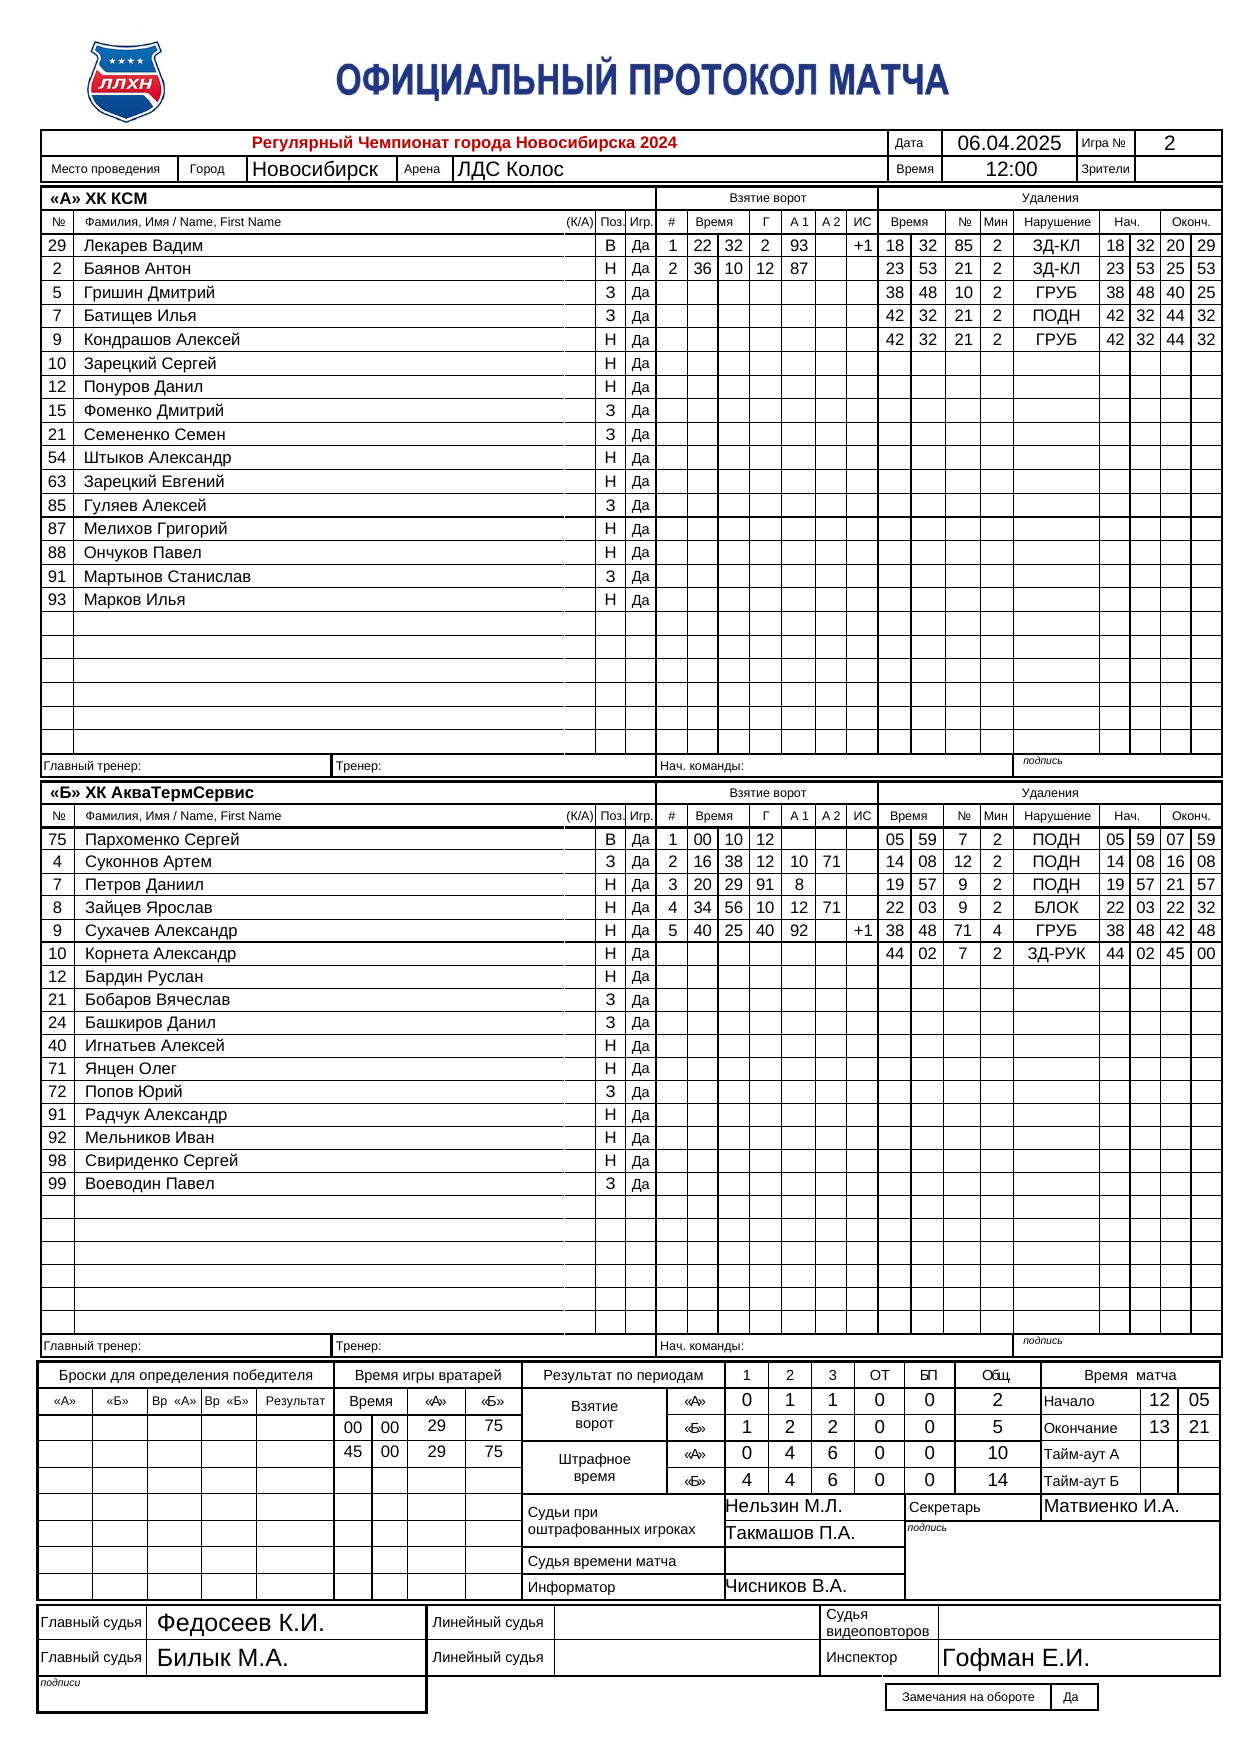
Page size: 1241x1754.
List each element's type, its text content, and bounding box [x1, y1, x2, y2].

table_cell 18 [879, 235, 910, 256]
table_cell [816, 829, 846, 849]
table_cell [1161, 376, 1190, 398]
table_cell [688, 1058, 717, 1079]
table_cell [847, 730, 877, 753]
table_cell [912, 707, 945, 729]
table_cell 32 [1131, 305, 1160, 327]
table_cell [1100, 518, 1129, 540]
table_cell [847, 1012, 877, 1033]
table_cell [565, 1127, 595, 1149]
table_cell [1131, 1242, 1160, 1264]
table_cell [626, 659, 655, 682]
table_cell [1100, 541, 1129, 564]
table_cell [816, 305, 846, 327]
table_cell [1131, 446, 1160, 469]
table_cell [657, 1104, 687, 1126]
table_cell 42 [1100, 305, 1129, 327]
table_cell Время [688, 211, 749, 233]
table_cell Да [626, 896, 655, 918]
table_cell подписи [39, 1677, 425, 1711]
table_cell [719, 989, 749, 1011]
table_cell 08 [912, 850, 943, 872]
table_cell [74, 730, 564, 753]
table_cell 2 [981, 257, 1013, 280]
table_cell [1192, 446, 1221, 469]
table_cell [816, 376, 846, 398]
table_cell [981, 1150, 1013, 1172]
table_cell 23 [1100, 257, 1129, 280]
table_cell 20 [688, 874, 717, 895]
table_cell [719, 352, 749, 374]
table_cell [750, 1196, 781, 1218]
table_cell 03 [912, 896, 943, 918]
table_cell [1161, 1058, 1190, 1079]
table_cell [981, 659, 1013, 682]
table_cell Бардин Руслан [75, 966, 564, 987]
table_cell [565, 1012, 595, 1033]
table_cell [782, 1012, 815, 1033]
table_cell Да [626, 518, 655, 540]
table_cell [847, 1058, 877, 1079]
table_cell [1131, 1311, 1160, 1333]
table_cell [750, 305, 781, 327]
table_cell Гофман Е.И. [939, 1640, 1219, 1675]
table_cell Оконч. [1161, 805, 1221, 826]
table_cell 34 [688, 896, 717, 918]
table_cell [565, 494, 595, 516]
table_cell Мин [981, 805, 1013, 826]
table_cell 72 [42, 1081, 74, 1103]
table_cell Да [626, 423, 655, 445]
table_cell [1014, 1081, 1099, 1103]
table_cell 29 [719, 874, 749, 895]
table_cell [981, 494, 1013, 516]
table_cell [879, 470, 910, 493]
table_cell [912, 636, 945, 658]
table_cell [565, 1288, 595, 1310]
table_cell Оконч. [1161, 211, 1221, 233]
table_cell [939, 1606, 1219, 1639]
table_cell [1161, 1104, 1190, 1126]
table_cell (К/А) [565, 211, 595, 233]
table_cell [879, 1150, 910, 1172]
table_cell [816, 1127, 846, 1149]
table_cell Да [626, 446, 655, 469]
table_cell Арена [398, 157, 452, 181]
table_cell [657, 1081, 687, 1103]
table_cell [1161, 636, 1190, 658]
table_cell [750, 588, 781, 611]
table_cell [565, 829, 595, 849]
table_cell [1014, 636, 1099, 658]
table_cell [1100, 1196, 1129, 1218]
table_cell Суконнов Артем [75, 850, 564, 872]
table_cell [565, 1035, 595, 1057]
table_cell [626, 1311, 655, 1333]
table_header Да [1052, 1685, 1097, 1709]
table_cell [93, 1521, 147, 1546]
table_cell [879, 565, 910, 587]
table_cell [944, 1012, 980, 1033]
table_cell [912, 541, 945, 564]
table_cell [1192, 541, 1221, 564]
table_cell [816, 966, 846, 987]
table_cell [782, 636, 815, 658]
table_cell Да [626, 1104, 655, 1126]
table_cell [981, 470, 1013, 493]
table_cell [816, 565, 846, 587]
table_cell Главный тренер: [42, 1335, 330, 1356]
table_cell 1 [726, 1415, 768, 1440]
table_cell [719, 1035, 749, 1057]
table_cell [466, 1468, 521, 1493]
table_cell [565, 352, 595, 374]
table_cell [657, 1012, 687, 1033]
table_cell [981, 1012, 1013, 1033]
table_cell [1161, 1242, 1190, 1264]
table_cell [719, 707, 749, 729]
table_cell 75 [466, 1441, 521, 1467]
table_cell [1100, 1081, 1129, 1103]
table_cell Да [626, 829, 655, 849]
table_cell № [944, 805, 980, 826]
table_cell [1014, 1196, 1099, 1218]
table_cell [1192, 1127, 1221, 1149]
table_cell Федосеев К.И. [147, 1606, 425, 1639]
table_cell [202, 1547, 256, 1573]
table_cell [847, 1219, 877, 1241]
table_cell [750, 730, 781, 753]
table_cell [816, 1242, 846, 1264]
table_cell [657, 446, 687, 469]
table_header Регулярный Чемпионат города Новосибирска 2024 [42, 131, 887, 155]
table_cell [816, 989, 846, 1011]
table_cell [782, 730, 815, 753]
table_cell [657, 376, 687, 398]
table_cell Да [626, 470, 655, 493]
table_cell [657, 470, 687, 493]
table_cell 21 [1179, 1415, 1219, 1440]
table_cell 2 [981, 328, 1013, 351]
table_cell [750, 446, 781, 469]
table_cell [93, 1547, 147, 1573]
table_cell «Б» [668, 1468, 724, 1493]
table_cell [1161, 565, 1190, 587]
table_cell [750, 1012, 781, 1033]
table_cell [565, 1173, 595, 1195]
table_cell 32 [1131, 235, 1160, 256]
table_cell [688, 281, 717, 303]
table_cell [719, 636, 749, 658]
table_cell [42, 1242, 74, 1264]
table_cell [257, 1521, 333, 1546]
table_cell [1192, 518, 1221, 540]
table_cell [782, 446, 815, 469]
table_cell «А» [668, 1442, 724, 1467]
table_header Броски для определения победителя [39, 1363, 333, 1387]
table_cell [847, 565, 877, 587]
table_cell [565, 1265, 595, 1287]
table_cell А 2 [816, 805, 846, 826]
table_cell [847, 399, 877, 422]
table_cell Время [879, 211, 945, 233]
table_cell [782, 1219, 815, 1241]
table_cell [847, 446, 877, 469]
table_cell [428, 1677, 882, 1711]
table_cell [719, 494, 749, 516]
table_cell 2 [42, 257, 73, 280]
table_cell [782, 1288, 815, 1310]
table_cell [1100, 376, 1129, 398]
table_cell [1131, 659, 1160, 682]
table_cell 7 [42, 874, 74, 895]
table_cell [816, 874, 846, 895]
table_cell [1131, 352, 1160, 374]
table_cell [626, 1196, 655, 1218]
table_cell [944, 1288, 980, 1310]
table_cell Поз. [596, 211, 625, 233]
table_cell [1192, 1196, 1221, 1218]
table_cell [39, 1468, 92, 1493]
table_cell Время [688, 805, 749, 826]
table_cell [1100, 1219, 1129, 1241]
table_cell [719, 1081, 749, 1103]
table_cell [879, 352, 910, 374]
table_cell Да [626, 257, 655, 280]
table_cell [946, 565, 980, 587]
table_cell [1161, 1035, 1190, 1057]
table_cell [1192, 399, 1221, 422]
table_cell [466, 1521, 521, 1546]
table_cell [750, 707, 781, 729]
table_cell [981, 399, 1013, 422]
table_cell [816, 1265, 846, 1287]
table_cell [596, 1265, 625, 1287]
table_cell Н [596, 518, 625, 540]
table_cell [816, 423, 846, 445]
table_cell [944, 1265, 980, 1287]
table_cell [750, 612, 781, 634]
table_cell Н [596, 588, 625, 611]
table_cell 05 [879, 829, 910, 849]
table_cell [565, 281, 595, 303]
table_cell [1100, 352, 1129, 374]
table_cell [946, 612, 980, 634]
table_cell 99 [42, 1173, 74, 1195]
table_header Взятие ворот [657, 783, 877, 803]
table_cell подпись [1014, 1335, 1221, 1356]
table_cell Да [626, 989, 655, 1011]
table_cell 44 [1161, 305, 1190, 327]
table_cell [688, 494, 717, 516]
table_cell З [596, 281, 625, 303]
table_cell Тайм-аут Б [1042, 1468, 1140, 1493]
table_cell [847, 281, 877, 303]
table_cell [657, 1265, 687, 1287]
table_cell [1192, 730, 1221, 753]
table_cell [981, 1311, 1013, 1333]
table_cell [847, 636, 877, 658]
table_cell [1192, 470, 1221, 493]
table_cell [39, 1441, 92, 1467]
table_cell [565, 850, 595, 872]
table_cell 4 [981, 920, 1013, 941]
table_cell [719, 1058, 749, 1079]
table_cell [719, 281, 749, 303]
table_cell 7 [944, 943, 980, 964]
table_cell 4 [42, 850, 74, 872]
table_cell [1100, 612, 1129, 634]
table_cell [1192, 1035, 1221, 1057]
table_cell [816, 707, 846, 729]
table_cell Игнатьев Алексей [75, 1035, 564, 1057]
table_cell [782, 281, 815, 303]
table_cell 54 [42, 446, 73, 469]
table_cell 48 [1131, 281, 1160, 303]
table_cell [912, 565, 945, 587]
table_cell 2 [981, 874, 1013, 895]
table_cell Бобаров Вячеслав [75, 989, 564, 1011]
table_cell 00 [373, 1441, 407, 1467]
table_cell [782, 588, 815, 611]
table_cell 40 [750, 920, 781, 941]
table_cell # [657, 805, 687, 826]
table_cell [565, 874, 595, 895]
table_cell [750, 470, 781, 493]
table_cell [944, 989, 980, 1011]
table_cell [596, 683, 625, 706]
table_cell 1 [657, 235, 687, 256]
table_cell [148, 1547, 201, 1573]
table_cell [719, 683, 749, 706]
table_cell Н [596, 446, 625, 469]
table_cell [1192, 636, 1221, 658]
table_cell [657, 328, 687, 351]
table_cell [782, 1058, 815, 1079]
table_cell Да [626, 541, 655, 564]
table_cell «А» [39, 1389, 92, 1413]
table_cell Начало [1042, 1389, 1140, 1413]
table_cell [1131, 423, 1160, 445]
table_cell [847, 943, 877, 964]
table_cell В [596, 829, 625, 849]
table_cell [596, 612, 625, 634]
table_cell [626, 707, 655, 729]
table_cell З [596, 1173, 625, 1195]
table_cell [1100, 1265, 1129, 1287]
table_cell [1192, 494, 1221, 516]
table_cell [657, 612, 687, 634]
table_cell [750, 1311, 781, 1333]
table_cell [565, 966, 595, 987]
table_cell 22 [688, 235, 717, 256]
table_cell [1192, 1219, 1221, 1241]
table_cell Н [596, 1104, 625, 1126]
table_cell [657, 1196, 687, 1218]
table_cell Время [889, 157, 941, 181]
table_cell [93, 1416, 147, 1440]
table_cell [1100, 494, 1129, 516]
table_cell [879, 1035, 910, 1057]
table_cell [596, 659, 625, 682]
table_cell 59 [1131, 829, 1160, 849]
table_cell [42, 612, 73, 634]
table_cell [657, 494, 687, 516]
table_cell [719, 518, 749, 540]
table_cell 4 [769, 1442, 811, 1467]
table_cell 23 [879, 257, 910, 280]
table_cell 57 [912, 874, 943, 895]
table_cell [816, 257, 846, 280]
table_cell [912, 1058, 943, 1079]
table_cell [1131, 541, 1160, 564]
table_cell 93 [782, 235, 815, 256]
table_cell [657, 352, 687, 374]
table_cell Сухачев Александр [75, 920, 564, 941]
table_cell [688, 1081, 717, 1103]
table_cell [657, 1311, 687, 1333]
table_cell [719, 423, 749, 445]
table_cell [912, 989, 943, 1011]
table_cell [750, 541, 781, 564]
table_cell 5 [956, 1415, 1040, 1440]
table_cell [879, 1311, 910, 1333]
table_cell ГРУБ [1014, 920, 1099, 941]
table_cell [981, 636, 1013, 658]
table_cell Да [626, 1127, 655, 1149]
table_cell [565, 920, 595, 941]
table_cell [688, 399, 717, 422]
table_cell Главный судья [39, 1606, 146, 1639]
table_cell [946, 659, 980, 682]
table_cell [42, 683, 73, 706]
table_cell Батищев Илья [74, 305, 564, 327]
table_cell [847, 470, 877, 493]
table_cell № [946, 211, 980, 233]
table_cell [1192, 966, 1221, 987]
table_cell [912, 518, 945, 540]
table_cell [688, 352, 717, 374]
table_cell [847, 1104, 877, 1126]
table_cell [1100, 423, 1129, 445]
table_cell 2 [657, 850, 687, 872]
table_cell [981, 730, 1013, 753]
table_cell [750, 494, 781, 516]
table_cell [688, 636, 717, 658]
table_cell 21 [946, 328, 980, 351]
table_cell 08 [1192, 850, 1221, 872]
table_cell 10 [719, 257, 749, 280]
table_cell Да [626, 874, 655, 895]
table_cell +1 [847, 235, 877, 256]
table_cell [782, 1196, 815, 1218]
table_header 3 [812, 1363, 854, 1387]
table_cell 91 [42, 1104, 74, 1126]
table_cell [148, 1494, 201, 1520]
table_cell 16 [1161, 850, 1190, 872]
table_cell [1131, 989, 1160, 1011]
table_cell Главный тренер: [42, 755, 330, 776]
table_cell [847, 896, 877, 918]
table_cell Да [626, 1058, 655, 1079]
table_cell 2 [981, 943, 1013, 964]
table_cell [39, 1494, 92, 1520]
table_cell [750, 659, 781, 682]
table_cell [335, 1547, 371, 1573]
table_cell [596, 636, 625, 658]
table_cell [879, 1173, 910, 1195]
table_cell 38 [1100, 281, 1129, 303]
table_cell [565, 636, 595, 658]
table_cell [879, 423, 910, 445]
table_cell [39, 1574, 92, 1599]
table_cell 12:00 [943, 157, 1076, 181]
table_cell [202, 1468, 256, 1493]
table_cell [1192, 1311, 1221, 1333]
table_cell [1100, 1127, 1129, 1149]
table_cell 71 [42, 1058, 74, 1079]
table_cell [944, 1196, 980, 1218]
table_cell 7 [944, 829, 980, 849]
table_cell 44 [879, 943, 910, 964]
table_cell [148, 1468, 201, 1493]
table_cell 4 [726, 1468, 768, 1493]
table_cell [1014, 1242, 1099, 1264]
table_cell [373, 1468, 407, 1493]
table_cell Зарецкий Сергей [74, 352, 564, 374]
table_cell [1161, 494, 1190, 516]
table_cell 6 [812, 1442, 854, 1467]
table_header «Б» ХК АкваТермСервис [42, 783, 655, 803]
table_cell 98 [42, 1150, 74, 1172]
table_cell [847, 989, 877, 1011]
table_cell [719, 1173, 749, 1195]
table_cell 12 [782, 896, 815, 918]
table_cell 93 [42, 588, 73, 611]
table_cell 42 [1100, 328, 1129, 351]
table_cell [1100, 636, 1129, 658]
table_cell 15 [42, 399, 73, 422]
table_cell З [596, 850, 625, 872]
table_cell [1192, 1012, 1221, 1033]
table_cell Игр. [626, 211, 655, 233]
table_cell [847, 966, 877, 987]
table_cell 44 [1161, 328, 1190, 351]
table_cell 12 [42, 966, 74, 987]
table_cell 03 [1131, 896, 1160, 918]
table_cell [981, 1081, 1013, 1103]
table_cell [750, 1242, 781, 1264]
table_cell [847, 423, 877, 445]
table_cell [1100, 966, 1129, 987]
table_cell [981, 423, 1013, 445]
table_cell [981, 1219, 1013, 1241]
table_cell А 1 [782, 805, 815, 826]
table_header Удаления [879, 188, 1221, 209]
table_cell 87 [42, 518, 73, 540]
table_cell [782, 989, 815, 1011]
table_cell З [596, 1081, 625, 1103]
table_cell [719, 1219, 749, 1241]
table_cell Да [626, 565, 655, 587]
table_cell [565, 565, 595, 587]
table_cell [750, 943, 781, 964]
table_cell [39, 1547, 92, 1573]
table_cell 2 [981, 829, 1013, 849]
table_cell 2 [956, 1389, 1040, 1413]
table_cell [816, 636, 846, 658]
table_cell [1100, 730, 1129, 753]
table_cell [1099, 1682, 1220, 1711]
table_cell [981, 376, 1013, 398]
table_cell [1161, 1081, 1190, 1103]
table_cell [1161, 518, 1190, 540]
table_cell [981, 1035, 1013, 1057]
table_cell [565, 328, 595, 351]
table_cell [750, 1104, 781, 1126]
table_cell 7 [42, 305, 73, 327]
table_cell [912, 1196, 943, 1218]
table_cell 32 [1192, 328, 1221, 351]
table_cell [946, 494, 980, 516]
table_cell Инспектор [821, 1640, 938, 1675]
table_cell Зрители [1078, 157, 1134, 181]
table_cell 14 [1100, 850, 1129, 872]
table_cell [335, 1494, 371, 1520]
table_cell [257, 1468, 333, 1493]
table_cell [719, 565, 749, 587]
table_cell 29 [408, 1441, 465, 1467]
table_cell [816, 1012, 846, 1033]
table_cell [912, 659, 945, 682]
table_cell ПОДН [1014, 305, 1099, 327]
table_cell [1192, 1265, 1221, 1287]
table_cell В [596, 235, 625, 256]
table_cell [1192, 1058, 1221, 1079]
table_cell [565, 446, 595, 469]
table_cell [1161, 1150, 1190, 1172]
table_cell 48 [912, 281, 945, 303]
table_cell [944, 1127, 980, 1149]
table_cell 13 [1141, 1415, 1177, 1440]
table_cell [202, 1441, 256, 1467]
table_cell [816, 399, 846, 422]
table_cell Главный судья [39, 1640, 146, 1675]
table_cell Радчук Александр [75, 1104, 564, 1126]
table_cell Вр «А» [148, 1389, 201, 1413]
table_cell 40 [688, 920, 717, 941]
table_cell [816, 1104, 846, 1126]
table_cell [626, 1288, 655, 1310]
table_cell [879, 730, 910, 753]
table_cell [1131, 730, 1160, 753]
table_cell 16 [688, 850, 717, 872]
table_cell ЗД-КЛ [1014, 235, 1099, 256]
table_cell [565, 541, 595, 564]
table_cell [596, 1242, 625, 1264]
table_cell [626, 612, 655, 634]
table_cell [912, 1288, 943, 1310]
table_cell [879, 446, 910, 469]
table_cell [565, 730, 595, 753]
table_cell [816, 235, 846, 256]
table_cell [42, 1288, 74, 1310]
table_cell [1179, 1468, 1219, 1493]
table_cell [782, 1127, 815, 1149]
table_cell [1014, 966, 1099, 987]
table_cell [657, 305, 687, 327]
table_cell [719, 305, 749, 327]
table_cell [657, 730, 687, 753]
table_cell [688, 470, 717, 493]
table_cell [1014, 518, 1099, 540]
table_cell [879, 1081, 910, 1103]
table_cell [944, 1150, 980, 1172]
table_cell [657, 1219, 687, 1241]
table_cell [408, 1468, 465, 1493]
table_cell 1 [812, 1389, 854, 1413]
table_cell 71 [816, 850, 846, 872]
table_cell [879, 707, 910, 729]
table_cell [782, 305, 815, 327]
table_cell [688, 1127, 717, 1149]
table_cell [335, 1521, 371, 1546]
table_cell [688, 1311, 717, 1333]
table_cell Да [626, 1012, 655, 1033]
table_cell [1192, 683, 1221, 706]
table_cell [750, 989, 781, 1011]
table_cell [816, 1196, 846, 1218]
table_cell [944, 1311, 980, 1333]
table_cell [782, 1173, 815, 1195]
table_cell [946, 636, 980, 658]
table_cell 10 [956, 1442, 1040, 1467]
table_cell 20 [1161, 235, 1190, 256]
table_cell [782, 612, 815, 634]
table_cell [202, 1416, 256, 1440]
table_cell 38 [1100, 920, 1129, 941]
table_cell 0 [905, 1415, 954, 1440]
table_cell Пархоменко Сергей [75, 829, 564, 849]
table_cell 63 [42, 470, 73, 493]
table_cell [847, 1242, 877, 1264]
table_cell Нач. [1100, 805, 1160, 826]
table_cell Время [335, 1389, 407, 1413]
table_cell Линейный судья [428, 1606, 554, 1639]
table_cell [657, 1288, 687, 1310]
table_cell [688, 423, 717, 445]
table_cell [555, 1606, 819, 1639]
table_cell ЗД-РУК [1014, 943, 1099, 964]
table_cell ИС [847, 211, 877, 233]
table_cell [688, 1150, 717, 1172]
table_cell [1131, 494, 1160, 516]
table_cell [912, 1104, 943, 1126]
table_cell [750, 683, 781, 706]
table_cell Мелихов Григорий [74, 518, 564, 540]
table_cell [782, 518, 815, 540]
table_cell Тренер: [333, 1335, 655, 1356]
table_cell [879, 494, 910, 516]
table_cell [657, 943, 687, 964]
table_cell [688, 588, 717, 611]
table_cell [1100, 1311, 1129, 1333]
table_cell «Б » [466, 1389, 521, 1413]
table_cell З [596, 494, 625, 516]
table_cell [1161, 612, 1190, 634]
table_cell [373, 1494, 407, 1520]
table_cell подпись [1014, 755, 1221, 776]
table_cell [565, 588, 595, 611]
table_cell [912, 470, 945, 493]
table_header БП [905, 1363, 954, 1387]
table_cell [565, 1104, 595, 1126]
table_cell Да [626, 305, 655, 327]
table_cell [981, 541, 1013, 564]
table_cell [1100, 1150, 1129, 1172]
table_cell [847, 1150, 877, 1172]
table_cell [912, 1242, 943, 1264]
table_cell [1014, 1058, 1099, 1079]
table_header 2 [1136, 131, 1221, 155]
table_cell [596, 730, 625, 753]
table_cell [847, 874, 877, 895]
table_cell [1131, 1288, 1160, 1310]
table_cell [719, 1150, 749, 1172]
table_cell 21 [42, 423, 73, 445]
table_cell Да [626, 1081, 655, 1103]
table_cell 42 [1161, 920, 1190, 941]
table_cell [39, 1521, 92, 1546]
table_cell [981, 1173, 1013, 1195]
table_cell 00 [335, 1416, 371, 1440]
table_cell 21 [946, 257, 980, 280]
table_cell 32 [1192, 305, 1221, 327]
table_cell 25 [719, 920, 749, 941]
table_cell [565, 470, 595, 493]
table_cell [879, 1012, 910, 1033]
table_cell [719, 588, 749, 611]
table_cell [1014, 707, 1099, 729]
table_cell [946, 376, 980, 398]
table_cell [335, 1468, 371, 1493]
table_cell Штыков Александр [74, 446, 564, 469]
table_cell 12 [1141, 1389, 1177, 1413]
table_cell [1192, 1173, 1221, 1195]
table_cell [912, 1127, 943, 1149]
table_cell Тренер: [333, 755, 655, 776]
table_cell Результат [257, 1389, 333, 1413]
table_cell [946, 730, 980, 753]
table_cell [816, 1288, 846, 1310]
table_cell [782, 1081, 815, 1103]
table_cell подпись [906, 1522, 1219, 1599]
table_cell [1131, 1012, 1160, 1033]
table_cell [466, 1547, 521, 1573]
table_cell [981, 352, 1013, 374]
table_cell [565, 1150, 595, 1172]
table_cell [912, 1311, 943, 1333]
table_cell [750, 1219, 781, 1241]
table_cell 32 [912, 235, 945, 256]
table_cell [750, 1127, 781, 1149]
table_cell [750, 1173, 781, 1195]
table_cell Место проведения [42, 157, 177, 181]
table_header Общ. [956, 1363, 1040, 1387]
table_cell [1161, 1173, 1190, 1195]
table_cell [657, 1127, 687, 1149]
table_cell 0 [726, 1389, 768, 1413]
table_cell [1192, 1150, 1221, 1172]
table_cell [750, 636, 781, 658]
table_cell Г [750, 805, 781, 826]
table_cell [1161, 446, 1190, 469]
table_cell 53 [912, 257, 945, 280]
table_cell [750, 565, 781, 587]
table_cell [688, 518, 717, 540]
table_cell [657, 518, 687, 540]
table_cell [1192, 423, 1221, 445]
table_cell [565, 1058, 595, 1079]
table_cell [1100, 1012, 1129, 1033]
table_cell [1131, 588, 1160, 611]
table_cell [1014, 612, 1099, 634]
table_cell [912, 446, 945, 469]
table_cell [1192, 352, 1221, 374]
table_cell 29 [1192, 235, 1221, 256]
table_cell [93, 1494, 147, 1520]
table_cell [981, 1196, 1013, 1218]
table_cell 38 [879, 920, 910, 941]
table_cell [1014, 399, 1099, 422]
table_cell № [42, 805, 74, 826]
table_cell [1014, 494, 1099, 516]
table_cell Да [626, 352, 655, 374]
table_cell А 2 [816, 211, 846, 233]
table_cell Время [879, 805, 943, 826]
table_cell Да [626, 399, 655, 422]
table_header 2 [769, 1363, 811, 1387]
table_cell 19 [1100, 874, 1129, 895]
table_cell [816, 1150, 846, 1172]
table_cell [1131, 1173, 1160, 1195]
table_cell [912, 588, 945, 611]
table_cell 9 [42, 920, 74, 941]
table_cell [816, 683, 846, 706]
table_cell [719, 730, 749, 753]
table_cell Да [626, 281, 655, 303]
table_cell [688, 612, 717, 634]
table_cell [565, 376, 595, 398]
table_cell [816, 1058, 846, 1079]
table_cell [981, 683, 1013, 706]
table_cell 2 [981, 896, 1013, 918]
table_cell [202, 1521, 256, 1546]
table_cell Чисников В.А. [726, 1575, 904, 1599]
table_cell Да [626, 328, 655, 351]
table_cell 00 [373, 1416, 407, 1440]
table_cell З [596, 1012, 625, 1033]
table_cell [688, 1173, 717, 1195]
table_cell [1192, 1104, 1221, 1126]
table_cell 24 [42, 1012, 74, 1033]
table_cell Линейный судья [428, 1640, 554, 1675]
table_cell [1131, 565, 1160, 587]
table_cell [1192, 565, 1221, 587]
table_cell [257, 1416, 333, 1440]
table_cell 45 [335, 1441, 371, 1467]
table_cell [750, 1035, 781, 1057]
table_cell Матвиенко И.А. [1042, 1495, 1219, 1520]
table_cell 87 [782, 257, 815, 280]
table_cell [1192, 989, 1221, 1011]
table_cell [565, 399, 595, 422]
table_cell [719, 541, 749, 564]
table_cell [688, 1012, 717, 1033]
table_cell [75, 1311, 564, 1333]
table_cell [912, 1265, 943, 1287]
table_cell [847, 541, 877, 564]
table_cell [879, 989, 910, 1011]
table_cell [148, 1416, 201, 1440]
table_cell 42 [879, 328, 910, 351]
table_cell 19 [879, 874, 910, 895]
table_cell [782, 494, 815, 516]
table_cell [657, 989, 687, 1011]
table_cell [1014, 376, 1099, 398]
table_cell [981, 446, 1013, 469]
table_cell [750, 376, 781, 398]
table_cell [912, 1035, 943, 1057]
table_cell [847, 659, 877, 682]
table_cell [466, 1494, 521, 1520]
table_cell «А» [668, 1389, 724, 1413]
table_cell 45 [1161, 943, 1190, 964]
table_cell [719, 1288, 749, 1310]
table_cell [782, 470, 815, 493]
table_cell [782, 1035, 815, 1057]
table_cell ЛДС Колос [454, 157, 887, 181]
table_cell 2 [981, 281, 1013, 303]
table_cell З [596, 399, 625, 422]
table_header Результат по периодам [523, 1363, 724, 1387]
table_cell [1100, 565, 1129, 587]
table_cell [1131, 1150, 1160, 1172]
table_cell [1161, 470, 1190, 493]
table_cell [879, 612, 910, 634]
table_cell 10 [719, 829, 749, 849]
table_cell Да [626, 943, 655, 964]
table_cell 22 [1161, 896, 1190, 918]
table_cell [750, 281, 781, 303]
table_cell [93, 1468, 147, 1493]
table_cell Нарушение [1014, 805, 1099, 826]
table_cell [42, 707, 73, 729]
table_cell 32 [1131, 328, 1160, 351]
table_cell [719, 470, 749, 493]
table_cell [42, 659, 73, 682]
table_cell 8 [782, 874, 815, 895]
table_cell [847, 1288, 877, 1310]
table_cell [847, 850, 877, 872]
table_cell Да [626, 1173, 655, 1195]
table_cell [148, 1441, 201, 1467]
table_header 06.04.2025 [943, 131, 1076, 155]
table_cell З [596, 423, 625, 445]
table_cell [719, 1265, 749, 1287]
table_cell [373, 1574, 407, 1599]
table_cell [782, 328, 815, 351]
table_cell 10 [750, 896, 781, 918]
table_cell 07 [1161, 829, 1190, 849]
table_cell [688, 966, 717, 987]
table_cell [782, 352, 815, 374]
table_cell 38 [879, 281, 910, 303]
table_cell [1131, 470, 1160, 493]
table_cell [912, 399, 945, 422]
table_cell 53 [1131, 257, 1160, 280]
table_cell [408, 1494, 465, 1520]
table_cell 14 [879, 850, 910, 872]
table_cell [912, 1081, 943, 1103]
table_cell 85 [946, 235, 980, 256]
table_cell [565, 305, 595, 327]
table_cell Зарецкий Евгений [74, 470, 564, 493]
table_cell [75, 1196, 564, 1218]
table_cell [879, 588, 910, 611]
table_cell 25 [1192, 281, 1221, 303]
table_cell [1161, 707, 1190, 729]
table_cell [74, 612, 564, 634]
table_cell [657, 636, 687, 658]
table_cell [944, 1219, 980, 1241]
table_cell [912, 1173, 943, 1195]
table_cell 05 [1179, 1389, 1219, 1413]
table_cell [719, 446, 749, 469]
table_cell [1014, 659, 1099, 682]
table_cell Фамилия, Имя / Name, First Name [75, 805, 565, 826]
table_cell 32 [912, 328, 945, 351]
table_cell [944, 1242, 980, 1264]
table_cell [816, 1219, 846, 1241]
table_cell [408, 1521, 465, 1546]
table_cell [1100, 1288, 1129, 1310]
table_cell [688, 1242, 717, 1264]
table_cell 91 [42, 565, 73, 587]
table_cell [981, 1265, 1013, 1287]
table_cell [1141, 1441, 1177, 1467]
table_cell [1161, 423, 1190, 445]
table_cell Мартынов Станислав [74, 565, 564, 587]
table_cell [750, 423, 781, 445]
table_cell [1014, 1219, 1099, 1241]
table_cell 57 [1192, 874, 1221, 895]
table_cell Зайцев Ярослав [75, 896, 564, 918]
table_cell 9 [42, 328, 73, 351]
table_cell [1014, 1104, 1099, 1126]
table_cell Баянов Антон [74, 257, 564, 280]
table_cell [879, 1265, 910, 1287]
table_cell [946, 707, 980, 729]
table_cell Н [596, 896, 625, 918]
table_cell 12 [750, 829, 781, 849]
table_cell Да [626, 494, 655, 516]
table_cell [565, 1311, 595, 1333]
table_cell [847, 1173, 877, 1195]
table_cell [981, 989, 1013, 1011]
table_cell 0 [905, 1468, 954, 1493]
table_cell [1014, 730, 1099, 753]
table_cell 48 [912, 920, 943, 941]
table_cell Кондрашов Алексей [74, 328, 564, 351]
table_cell «Б» [668, 1415, 724, 1440]
table_cell [719, 1104, 749, 1126]
table_cell 71 [944, 920, 980, 941]
table_cell [1192, 1288, 1221, 1310]
table_cell [1014, 1012, 1099, 1033]
table_cell 40 [1161, 281, 1190, 303]
table_cell [816, 943, 846, 964]
table_cell [750, 1288, 781, 1310]
table_cell [1014, 1173, 1099, 1195]
table_cell [816, 612, 846, 634]
table_cell [847, 376, 877, 398]
table_cell [1131, 1219, 1160, 1241]
table_cell 0 [905, 1442, 954, 1467]
table_cell Игр. [626, 805, 655, 826]
table_cell [1100, 1058, 1129, 1079]
table_cell Поз. [596, 805, 625, 826]
table_cell [1161, 966, 1190, 987]
table_header Взятие ворот [657, 188, 877, 209]
table_cell [981, 1104, 1013, 1126]
table_cell [1014, 989, 1099, 1011]
table_cell Взятие ворот [523, 1389, 666, 1440]
table_cell 2 [769, 1415, 811, 1440]
table_cell Н [596, 874, 625, 895]
table_cell [657, 1173, 687, 1195]
table_cell [626, 1265, 655, 1287]
table_cell Ончуков Павел [74, 541, 564, 564]
table_cell [847, 328, 877, 351]
table_cell 75 [466, 1416, 521, 1440]
table_cell 59 [1192, 829, 1221, 849]
table_cell [1131, 376, 1160, 398]
table_cell Свириденко Сергей [75, 1150, 564, 1172]
table_cell [1161, 1288, 1190, 1310]
table_cell [1100, 1035, 1129, 1057]
table_cell Да [626, 920, 655, 941]
table_cell «А» [408, 1389, 465, 1413]
table_cell 29 [408, 1416, 465, 1440]
table_cell [879, 966, 910, 987]
table_cell [750, 966, 781, 987]
table_cell # [657, 211, 687, 233]
table_cell [1161, 659, 1190, 682]
table_cell [657, 683, 687, 706]
table_cell Марков Илья [74, 588, 564, 611]
table_cell [1100, 399, 1129, 422]
table_cell Н [596, 470, 625, 493]
table_cell [1014, 352, 1099, 374]
table_cell [626, 1219, 655, 1241]
table_cell [981, 612, 1013, 634]
table_cell [565, 896, 595, 918]
table_cell [1161, 1012, 1190, 1033]
table_cell [74, 683, 564, 706]
table_cell Да [626, 1035, 655, 1057]
table_cell [912, 683, 945, 706]
table_cell [1131, 683, 1160, 706]
table_cell [782, 399, 815, 422]
table_cell [1161, 683, 1190, 706]
table_cell [373, 1547, 407, 1573]
table_cell [466, 1574, 521, 1599]
table_cell [879, 1196, 910, 1218]
table_cell Н [596, 920, 625, 941]
table_cell [688, 376, 717, 398]
table_cell [944, 1104, 980, 1126]
table_cell [1192, 1081, 1221, 1103]
table_header Дата [889, 131, 941, 155]
table_cell Да [626, 850, 655, 872]
table_cell [944, 1173, 980, 1195]
table_cell [1161, 588, 1190, 611]
table_cell [626, 636, 655, 658]
table_cell [912, 352, 945, 374]
table_cell 5 [42, 281, 73, 303]
table_cell [981, 1058, 1013, 1079]
table_cell 9 [944, 874, 980, 895]
table_cell [565, 943, 595, 964]
table_cell 3 [657, 874, 687, 895]
table_cell 10 [42, 943, 74, 964]
table_header Удаления [879, 783, 1221, 803]
table_cell [946, 518, 980, 540]
table_cell 71 [816, 896, 846, 918]
table_cell Тайм-аут А [1042, 1441, 1140, 1467]
table_cell 91 [750, 874, 781, 895]
table_cell 0 [905, 1389, 954, 1413]
table_cell [688, 446, 717, 469]
table_cell З [596, 305, 625, 327]
table_cell Новосибирск [248, 157, 396, 181]
table_cell [981, 1242, 1013, 1264]
table_cell [657, 399, 687, 422]
table_cell [148, 1521, 201, 1546]
table_cell 4 [769, 1468, 811, 1493]
table_cell [626, 730, 655, 753]
table_cell 40 [42, 1035, 74, 1057]
table_cell 32 [912, 305, 945, 327]
table_cell Петров Даниил [75, 874, 564, 895]
table_cell Н [596, 328, 625, 351]
table_cell [719, 659, 749, 682]
table_cell [1131, 966, 1160, 987]
table_cell [816, 1311, 846, 1333]
table_cell [1161, 352, 1190, 374]
table_cell [981, 1288, 1013, 1310]
table_cell 25 [1161, 257, 1190, 280]
table_cell [879, 541, 910, 564]
table_cell Нач. команды: [657, 1335, 1012, 1356]
table_cell [816, 920, 846, 941]
table_cell 02 [912, 943, 943, 964]
table_cell [912, 730, 945, 753]
table_cell [1014, 1150, 1099, 1172]
table_cell [879, 1058, 910, 1079]
table_cell 1 [769, 1389, 811, 1413]
table_cell [596, 1288, 625, 1310]
table_cell [1014, 565, 1099, 587]
table_cell 12 [750, 257, 781, 280]
table_cell [750, 399, 781, 422]
table_cell А 1 [782, 211, 815, 233]
table_cell 9 [944, 896, 980, 918]
table_cell [1192, 612, 1221, 634]
table_cell [847, 494, 877, 516]
table_cell 59 [912, 829, 943, 849]
table_cell [408, 1574, 465, 1599]
table_cell [946, 352, 980, 374]
table_cell [816, 541, 846, 564]
table_cell Фамилия, Имя / Name, First Name [74, 211, 565, 233]
table_header Игра № [1078, 131, 1134, 155]
table_cell [1161, 1196, 1190, 1218]
table_cell 00 [688, 829, 717, 849]
table_cell [1014, 1288, 1099, 1310]
table_cell [75, 1242, 564, 1264]
table_cell 44 [1100, 943, 1129, 964]
table_cell 92 [42, 1127, 74, 1149]
table_cell [657, 1058, 687, 1079]
table_cell Да [626, 588, 655, 611]
table_cell 00 [1192, 943, 1221, 964]
table_cell [946, 588, 980, 611]
table_cell [1014, 1035, 1099, 1057]
table_cell [816, 1035, 846, 1057]
table_cell [657, 966, 687, 987]
table_cell [1014, 541, 1099, 564]
table_cell [1136, 157, 1221, 181]
table_cell [1100, 588, 1129, 611]
table_cell [1192, 707, 1221, 729]
table_cell Нарушение [1014, 211, 1099, 233]
table_cell 85 [42, 494, 73, 516]
table_cell 88 [42, 541, 73, 564]
table_cell 57 [1131, 874, 1160, 895]
table_cell [981, 707, 1013, 729]
table_cell [1131, 1265, 1160, 1287]
table_cell [1161, 989, 1190, 1011]
table_cell 2 [657, 257, 687, 280]
table_cell [816, 659, 846, 682]
table_cell [1131, 1104, 1160, 1126]
table_cell [75, 1265, 564, 1287]
table_cell [912, 494, 945, 516]
table_cell [688, 943, 717, 964]
table_cell [688, 707, 717, 729]
table_cell [1131, 707, 1160, 729]
table_cell 21 [1161, 874, 1190, 895]
table_cell [719, 1012, 749, 1033]
table_cell [408, 1547, 465, 1573]
table_cell [847, 1035, 877, 1057]
table_cell ИС [847, 805, 877, 826]
table_cell [946, 423, 980, 445]
table_cell 8 [42, 896, 74, 918]
table_cell Г [750, 211, 781, 233]
table_cell [946, 399, 980, 422]
table_cell Н [596, 1127, 625, 1149]
table_cell [555, 1640, 819, 1675]
table_cell [847, 352, 877, 374]
table_cell [816, 281, 846, 303]
table_cell [1014, 423, 1099, 445]
table_cell [981, 588, 1013, 611]
table_cell 0 [855, 1468, 904, 1493]
table_cell ГРУБ [1014, 328, 1099, 351]
table_cell [626, 683, 655, 706]
table_cell Н [596, 943, 625, 964]
table_cell 0 [855, 1389, 904, 1413]
table_cell [373, 1521, 407, 1546]
table_cell 29 [42, 235, 73, 256]
table_cell 2 [750, 235, 781, 256]
table_cell [1014, 1127, 1099, 1149]
table_cell [944, 966, 980, 987]
table_cell [782, 423, 815, 445]
table_cell [847, 1311, 877, 1333]
table_cell [847, 683, 877, 706]
table_cell [565, 659, 595, 682]
table_cell [1131, 518, 1160, 540]
table_cell Гуляев Алексей [74, 494, 564, 516]
table_cell [1161, 399, 1190, 422]
table_cell [596, 707, 625, 729]
table_cell 12 [750, 850, 781, 872]
table_cell Н [596, 1058, 625, 1079]
table_cell [912, 966, 943, 987]
table_cell [816, 446, 846, 469]
table_cell 32 [1192, 896, 1221, 918]
table_cell [782, 829, 815, 849]
table_cell 05 [1100, 829, 1129, 849]
table_cell [1014, 470, 1099, 493]
table_cell [1014, 446, 1099, 469]
table_cell [657, 659, 687, 682]
table_cell [688, 1035, 717, 1057]
table_cell ПОДН [1014, 829, 1099, 849]
table_cell [981, 518, 1013, 540]
table_cell [847, 1196, 877, 1218]
table_cell [1100, 446, 1129, 469]
table_cell [816, 1081, 846, 1103]
table_cell [719, 1196, 749, 1218]
table_cell [719, 1127, 749, 1149]
table_cell 08 [1131, 850, 1160, 872]
table_cell [750, 328, 781, 351]
table_cell [879, 1288, 910, 1310]
table_cell Да [626, 966, 655, 987]
table_cell [75, 1219, 564, 1241]
table_cell Н [596, 1035, 625, 1057]
table_cell [1014, 683, 1099, 706]
table_cell [93, 1574, 147, 1599]
table_cell [879, 659, 910, 682]
table_cell [1141, 1468, 1177, 1493]
table_cell 56 [719, 896, 749, 918]
table_header 1 [726, 1363, 768, 1387]
table_cell [565, 683, 595, 706]
table_cell [750, 1058, 781, 1079]
table_cell Лекарев Вадим [74, 235, 564, 256]
table_cell Билык М.А. [147, 1640, 425, 1675]
table_header Время матча [1042, 1363, 1219, 1387]
table_cell [816, 518, 846, 540]
table_cell [565, 989, 595, 1011]
table_cell 48 [1131, 920, 1160, 941]
table_cell [879, 636, 910, 658]
table_cell [847, 1265, 877, 1287]
table_cell [912, 423, 945, 445]
table_cell Секретарь [906, 1495, 1040, 1520]
table_cell [565, 612, 595, 634]
table_cell [148, 1574, 201, 1599]
table_cell [782, 659, 815, 682]
table_cell [782, 966, 815, 987]
table_cell [1192, 376, 1221, 398]
table_cell [1161, 1127, 1190, 1149]
table_cell [688, 1196, 717, 1218]
table_cell [688, 730, 717, 753]
table_cell [1100, 683, 1129, 706]
table_cell [981, 1127, 1013, 1149]
table_header ОТ [855, 1363, 904, 1387]
table_cell [565, 1196, 595, 1218]
table_cell ПОДН [1014, 850, 1099, 872]
table_cell Фоменко Дмитрий [74, 399, 564, 422]
table_cell [657, 281, 687, 303]
table_cell [847, 1081, 877, 1103]
table_cell З [596, 565, 625, 587]
table_cell «Б» [93, 1389, 147, 1413]
table_cell Корнета Александр [75, 943, 564, 964]
table_cell 12 [944, 850, 980, 872]
table_cell Н [596, 1150, 625, 1172]
table_cell [782, 1242, 815, 1264]
table_cell [1179, 1441, 1219, 1467]
table_cell 10 [782, 850, 815, 872]
table_cell [42, 1219, 74, 1241]
table_cell [565, 1081, 595, 1103]
table_cell [565, 518, 595, 540]
table_cell [688, 1104, 717, 1126]
table_cell [1100, 659, 1129, 682]
table_cell [565, 423, 595, 445]
table_cell [1100, 707, 1129, 729]
table_cell Такмашов П.А. [726, 1521, 904, 1546]
table_cell [879, 1127, 910, 1149]
table_cell [816, 328, 846, 351]
table_cell [847, 612, 877, 634]
table_cell [688, 683, 717, 706]
table_cell Нач. [1100, 211, 1160, 233]
table_cell [944, 1081, 980, 1103]
table_cell Мельников Иван [75, 1127, 564, 1149]
table_cell [1131, 1196, 1160, 1218]
table_cell Город [179, 157, 246, 181]
table_cell [879, 1242, 910, 1264]
table_cell Да [626, 235, 655, 256]
table_cell [42, 1311, 74, 1333]
table_cell 6 [812, 1468, 854, 1493]
table_cell 53 [1192, 257, 1221, 280]
table_cell Да [626, 1150, 655, 1172]
table_cell [782, 1265, 815, 1287]
table_cell [816, 588, 846, 611]
table_cell [719, 399, 749, 422]
table_cell Воеводин Павел [75, 1173, 564, 1195]
table_cell [688, 305, 717, 327]
table_cell [565, 257, 595, 280]
table_cell [657, 1242, 687, 1264]
table_cell [912, 376, 945, 398]
table_cell № [42, 211, 73, 233]
table_cell [657, 588, 687, 611]
table_cell 2 [981, 850, 1013, 872]
table_cell 5 [657, 920, 687, 941]
table_cell 21 [946, 305, 980, 327]
table_cell [750, 1265, 781, 1287]
table_cell [816, 730, 846, 753]
table_cell Н [596, 257, 625, 280]
table_cell [847, 518, 877, 540]
table_cell [335, 1574, 371, 1599]
table_cell [688, 1219, 717, 1241]
table_cell [657, 1150, 687, 1172]
table_cell [816, 1173, 846, 1195]
table_cell [657, 1035, 687, 1057]
table_cell [782, 1150, 815, 1172]
table_cell [1100, 1104, 1129, 1126]
table_cell [1192, 588, 1221, 611]
table_cell Судья видеоповторов [821, 1606, 938, 1639]
table_cell 12 [42, 376, 73, 398]
table_cell [944, 1058, 980, 1079]
table_cell Да [626, 376, 655, 398]
table_cell [879, 518, 910, 540]
table_cell [879, 1104, 910, 1126]
table_cell Информатор [523, 1575, 724, 1599]
table_cell [657, 423, 687, 445]
table_cell Окончание [1042, 1415, 1140, 1440]
table_cell [719, 612, 749, 634]
table_cell [1131, 1127, 1160, 1149]
table_cell [1161, 1265, 1190, 1287]
table_cell [944, 1035, 980, 1057]
table_cell 32 [719, 235, 749, 256]
table_cell 10 [946, 281, 980, 303]
table_cell [1192, 1242, 1221, 1264]
table_cell [688, 328, 717, 351]
table_cell [202, 1494, 256, 1520]
table_cell [847, 588, 877, 611]
table_cell [1131, 612, 1160, 634]
table_cell [1100, 470, 1129, 493]
table_cell [719, 1311, 749, 1333]
table_cell [750, 1150, 781, 1172]
table_cell 0 [855, 1415, 904, 1440]
table_cell [74, 659, 564, 682]
table_cell [1131, 1081, 1160, 1103]
table_cell [688, 541, 717, 564]
table_cell [782, 707, 815, 729]
table_cell [946, 470, 980, 493]
table_cell ГРУБ [1014, 281, 1099, 303]
table_cell [93, 1441, 147, 1467]
table_cell [981, 565, 1013, 587]
table_cell [750, 352, 781, 374]
table_cell [719, 966, 749, 987]
table_cell 36 [688, 257, 717, 280]
table_cell [782, 1311, 815, 1333]
table_cell 1 [657, 829, 687, 849]
table_cell [879, 1219, 910, 1241]
table_cell [1192, 659, 1221, 682]
table_cell [1161, 1311, 1190, 1333]
table_cell [946, 541, 980, 564]
table_cell 92 [782, 920, 815, 941]
table_cell Н [596, 966, 625, 987]
table_cell 18 [1100, 235, 1129, 256]
table_cell [257, 1494, 333, 1520]
table_cell [1161, 1219, 1190, 1241]
picture [5, 28, 1179, 129]
table_cell [657, 707, 687, 729]
table_cell Попов Юрий [75, 1081, 564, 1103]
table_cell [257, 1547, 333, 1573]
table_cell [1014, 1265, 1099, 1287]
table_cell [1014, 588, 1099, 611]
table_cell [816, 470, 846, 493]
table_cell Понуров Данил [74, 376, 564, 398]
table_cell [1161, 541, 1190, 564]
table_cell 2 [981, 305, 1013, 327]
table_cell [816, 494, 846, 516]
table_cell [657, 541, 687, 564]
table_cell 14 [956, 1468, 1040, 1493]
table_cell [719, 376, 749, 398]
table_cell БЛОК [1014, 896, 1099, 918]
table_cell (К/А) [565, 805, 595, 826]
table_cell [782, 1104, 815, 1126]
table_cell [596, 1196, 625, 1218]
table_cell [847, 305, 877, 327]
table_cell [719, 1242, 749, 1264]
table_cell З [596, 989, 625, 1011]
table_cell [257, 1441, 333, 1467]
table_cell [42, 1265, 74, 1287]
table_cell [912, 1219, 943, 1241]
table_cell 22 [879, 896, 910, 918]
table_header Время игры вратарей [335, 1363, 521, 1387]
table_cell [879, 399, 910, 422]
table_cell Н [596, 352, 625, 374]
table_cell [782, 541, 815, 564]
table_cell [1100, 1242, 1129, 1264]
table_cell 2 [981, 235, 1013, 256]
table_cell Нач. команды: [657, 755, 1012, 776]
table_cell ПОДН [1014, 874, 1099, 895]
table_cell 21 [42, 989, 74, 1011]
table_cell [879, 376, 910, 398]
table_cell [565, 707, 595, 729]
table_cell [688, 1265, 717, 1287]
table_cell +1 [847, 920, 877, 941]
table_cell Судья времени матча [523, 1548, 724, 1573]
table_cell [688, 989, 717, 1011]
table_cell [42, 1196, 74, 1218]
table_cell 22 [1100, 896, 1129, 918]
table_cell [946, 446, 980, 469]
table_cell [1131, 1035, 1160, 1057]
table_cell 75 [42, 829, 74, 849]
table_cell [726, 1548, 904, 1573]
table_cell Вр «Б» [202, 1389, 256, 1413]
table_cell 02 [1131, 943, 1160, 964]
table_cell [847, 829, 877, 849]
table_cell [257, 1574, 333, 1599]
table_cell [1014, 1311, 1099, 1333]
table_cell [565, 1242, 595, 1264]
table_cell Судьи при оштрафованных игроках [523, 1495, 724, 1546]
table_cell [1131, 399, 1160, 422]
table_cell [1131, 1058, 1160, 1079]
table_cell [946, 683, 980, 706]
table_cell [1161, 730, 1190, 753]
table_cell Нельзин М.Л. [726, 1495, 904, 1520]
table_cell 0 [855, 1442, 904, 1467]
table_cell [74, 707, 564, 729]
table_cell [816, 352, 846, 374]
table_cell [883, 1677, 1220, 1681]
table_cell [912, 1012, 943, 1033]
table_cell [1100, 989, 1129, 1011]
table_cell 2 [812, 1415, 854, 1440]
table_header «А» ХК КСМ [42, 188, 655, 209]
table_cell [688, 565, 717, 587]
table_cell [42, 636, 73, 658]
table_cell Н [596, 376, 625, 398]
table_cell [596, 1219, 625, 1241]
table_cell [596, 1311, 625, 1333]
table_cell [719, 328, 749, 351]
table_cell [42, 730, 73, 753]
table_cell [782, 943, 815, 964]
table_cell [74, 636, 564, 658]
table_cell [750, 518, 781, 540]
table_cell [847, 257, 877, 280]
table_cell [565, 1219, 595, 1241]
table_cell Башкиров Данил [75, 1012, 564, 1033]
table_cell [565, 235, 595, 256]
table_cell [688, 1288, 717, 1310]
table_cell [847, 707, 877, 729]
table_cell [39, 1416, 92, 1440]
table_cell [688, 659, 717, 682]
table_cell [719, 943, 749, 964]
table_cell [75, 1288, 564, 1310]
table_cell 0 [726, 1442, 768, 1467]
table_cell Н [596, 541, 625, 564]
table_cell [782, 376, 815, 398]
table_cell 48 [1192, 920, 1221, 941]
table_cell [1100, 1173, 1129, 1195]
table_cell [782, 683, 815, 706]
table_cell Штрафное время [523, 1442, 666, 1493]
table_cell [202, 1574, 256, 1599]
table_cell [657, 565, 687, 587]
table_cell 10 [42, 352, 73, 374]
table_cell [847, 1127, 877, 1149]
table_cell [912, 612, 945, 634]
table_cell 38 [719, 850, 749, 872]
table_cell 42 [879, 305, 910, 327]
table_cell Мин [981, 211, 1013, 233]
table_cell ЗД-КЛ [1014, 257, 1099, 280]
table_cell [626, 1242, 655, 1264]
table_cell Янцен Олег [75, 1058, 564, 1079]
table_header Замечания на обороте [887, 1685, 1050, 1709]
table_cell 4 [657, 896, 687, 918]
table_cell [750, 1081, 781, 1103]
table_cell Семененко Семен [74, 423, 564, 445]
table_cell [912, 1150, 943, 1172]
table_cell Гришин Дмитрий [74, 281, 564, 303]
table_cell [879, 683, 910, 706]
table_cell [782, 565, 815, 587]
table_cell [981, 966, 1013, 987]
table_cell [1131, 636, 1160, 658]
